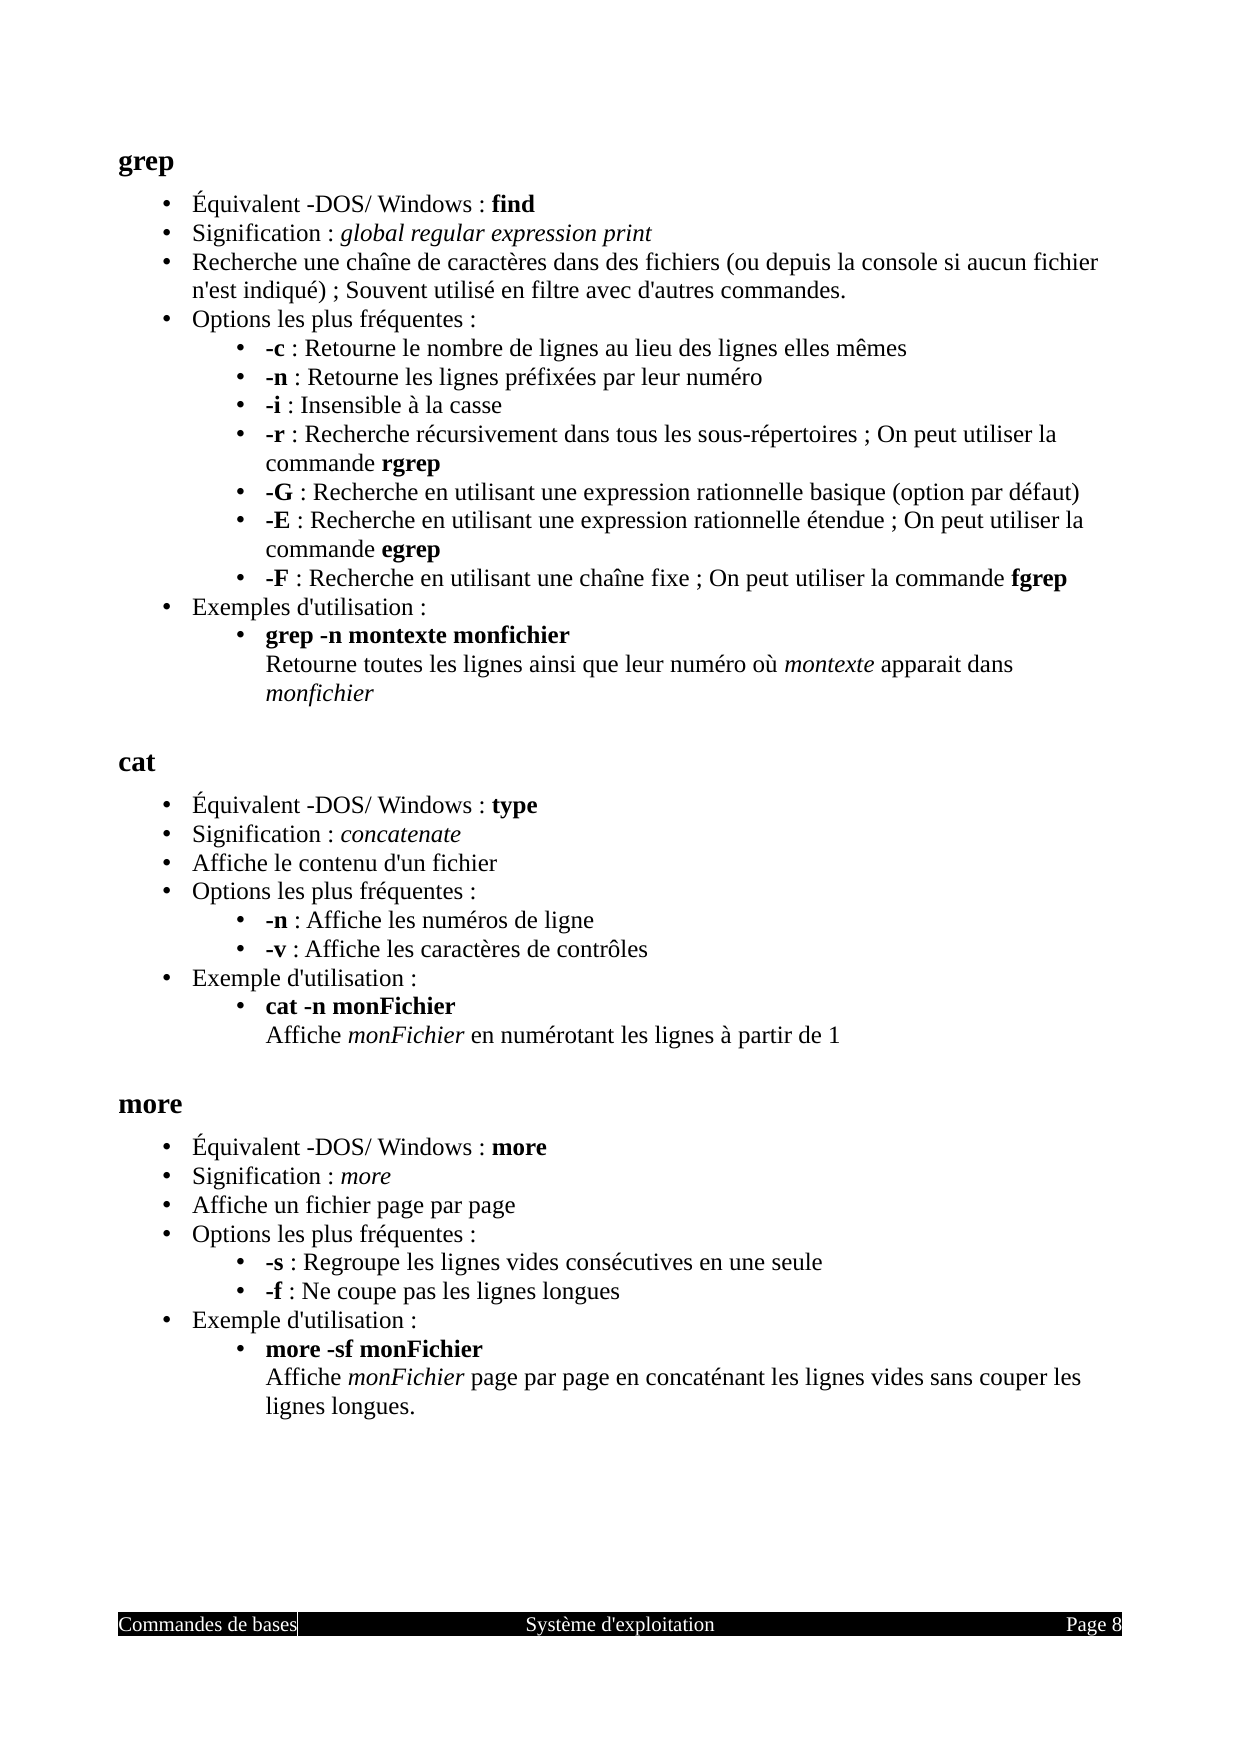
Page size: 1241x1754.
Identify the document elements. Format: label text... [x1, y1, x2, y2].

list Recherche une chaîne de caractères dans des fichiers (ou depuis la console si aucun fichier n'est indiqué) ; Souvent utilisé en filtre avec d'autres commandes. [162, 247, 1122, 304]
list -n : Retourne les lignes préfixées par leur numéro [236, 362, 1122, 390]
list -i : Insensible à la casse [236, 390, 1122, 419]
list -v : Affiche les caractères de contrôles [236, 934, 1122, 963]
subtitle grep [118, 143, 1122, 177]
list Options les plus fréquentes : [162, 304, 1122, 333]
list Options les plus fréquentes : [162, 1219, 1122, 1247]
list Exemple d'utilisation : [162, 1305, 1122, 1334]
list Signification : global regular expression print [162, 218, 1122, 247]
list -c : Retourne le nombre de lignes au lieu des lignes elles mêmes [236, 333, 1122, 362]
list Affiche le contenu d'un fichier [162, 848, 1122, 876]
list Signification : more [162, 1161, 1122, 1190]
list -F : Recherche en utilisant une chaîne fixe ; On peut utiliser la commande fgrep [236, 563, 1122, 592]
list Équivalent -DOS/ Windows : find [162, 189, 1122, 218]
list more -sf monFichier Affiche monFichier page par page en concaténant les lignes vides sans couper les lignes longues. [236, 1334, 1122, 1420]
subtitle cat [118, 744, 1122, 778]
list grep -n montexte monfichier Retourne toutes les lignes ainsi que leur numéro où montexte apparait dans monfichier [236, 620, 1122, 707]
list Signification : concatenate [162, 819, 1122, 848]
list Équivalent -DOS/ Windows : more [162, 1132, 1122, 1161]
list Affiche un fichier page par page [162, 1190, 1122, 1219]
list -s : Regroupe les lignes vides consécutives en une seule [236, 1247, 1122, 1276]
list Options les plus fréquentes : [162, 876, 1122, 905]
list -r : Recherche récursivement dans tous les sous-répertoires ; On peut utiliser la commande rgrep [236, 419, 1122, 477]
list -E : Recherche en utilisant une expression rationnelle étendue ; On peut utiliser la commande egrep [236, 505, 1122, 563]
list -n : Affiche les numéros de ligne [236, 905, 1122, 934]
list cat -n monFichier Affiche monFichier en numérotant les lignes à partir de 1 [236, 991, 1122, 1049]
list -f : Ne coupe pas les lignes longues [236, 1276, 1122, 1305]
list Exemples d'utilisation : [162, 592, 1122, 620]
list Exemple d'utilisation : [162, 963, 1122, 991]
list -G : Recherche en utilisant une expression rationnelle basique (option par défaut) [236, 477, 1122, 505]
subtitle more [118, 1086, 1122, 1120]
list Équivalent -DOS/ Windows : type [162, 790, 1122, 819]
